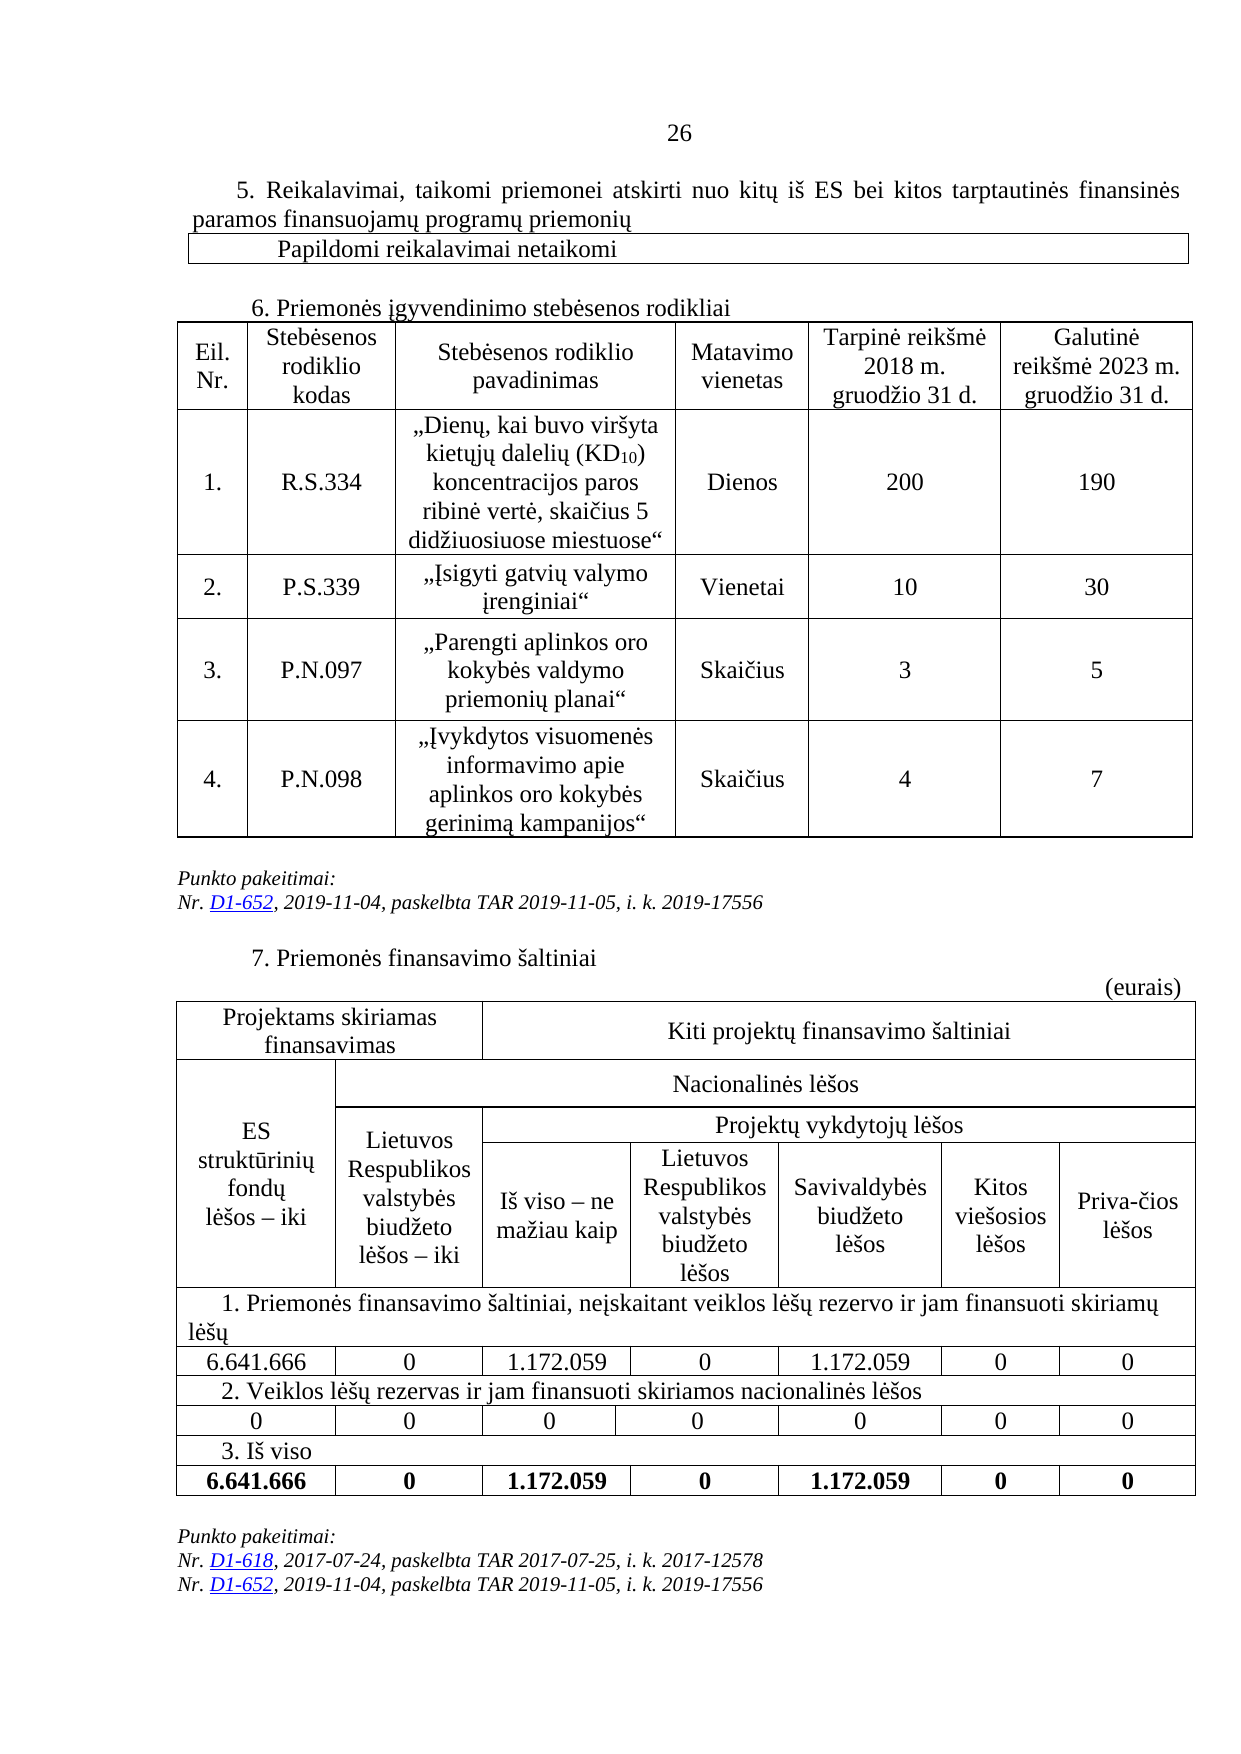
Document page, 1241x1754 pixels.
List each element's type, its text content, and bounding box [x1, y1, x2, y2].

table_cell R.S.334 [248, 410, 395, 553]
table_cell 0 [631, 1466, 778, 1494]
table_cell 0 [177, 1406, 335, 1435]
text 5. Reikalavimai, taikomi priemonei atskirti nuo kitų iš ES bei kitos tarptautinės finansinės paramos finansuojamų programų priemonių [192, 176, 1181, 233]
text Nr. D1-652, 2019-11-04, paskelbta TAR 2019-11-05, i. k. 2019-17556 [177, 890, 1181, 914]
table_cell 0 [1060, 1406, 1195, 1435]
table_cell Lietuvos Respublikos valstybės biudžeto lėšos – iki [336, 1108, 482, 1287]
table_cell P.N.098 [248, 721, 395, 836]
table_cell ES struktūrinių fondų lėšos – iki [177, 1060, 335, 1287]
table_cell 2. Veiklos lėšų rezervas ir jam finansuoti skiriamos nacionalinės lėšos [177, 1376, 1195, 1405]
table_cell 1. Priemonės finansavimo šaltiniai, neįskaitant veiklos lėšų rezervo ir jam finansuoti skiriamų lėšų [177, 1288, 1195, 1346]
table_header Kiti projektų finansavimo šaltiniai [483, 1002, 1195, 1059]
table_cell 0 [1060, 1347, 1195, 1375]
table_cell Iš viso – ne mažiau kaip [483, 1143, 630, 1287]
table_header Eil. Nr. [178, 323, 247, 409]
table_cell 3 [809, 619, 1000, 720]
text Punkto pakeitimai: [177, 866, 1181, 890]
table_header Tarpinė reikšmė 2018 m. gruodžio 31 d. [809, 323, 1000, 409]
table_cell Kitos viešosios lėšos [942, 1143, 1059, 1287]
table_cell P.N.097 [248, 619, 395, 720]
table_cell 1. [178, 410, 247, 553]
table_cell 190 [1001, 410, 1192, 553]
table_cell 0 [1060, 1466, 1195, 1494]
table_cell 200 [809, 410, 1000, 553]
table_cell Savivaldybės biudžeto lėšos [779, 1143, 941, 1287]
table_cell 5 [1001, 619, 1192, 720]
table_cell 0 [616, 1406, 778, 1435]
table_cell Priva-čios lėšos [1060, 1143, 1195, 1287]
table_cell Nacionalinės lėšos [336, 1060, 1195, 1106]
table_cell Dienos [676, 410, 808, 553]
table_cell 6.641.666 [177, 1347, 335, 1375]
table_cell „Dienų, kai buvo viršyta kietųjų dalelių (KD10) koncentracijos paros ribinė vertė, skaičius 5 didžiuosiuose miestuose“ [396, 410, 675, 553]
table_cell 0 [779, 1406, 941, 1435]
table_header Galutinė reikšmė 2023 m. gruodžio 31 d. [1001, 323, 1192, 409]
text Punkto pakeitimai: [177, 1524, 1181, 1548]
table_header Stebėsenos rodiklio pavadinimas [396, 323, 675, 409]
table_cell 1.172.059 [483, 1466, 630, 1494]
table_header Stebėsenos rodiklio kodas [248, 323, 395, 409]
table_header Projektams skiriamas finansavimas [177, 1002, 482, 1059]
table_cell „Parengti aplinkos oro kokybės valdymo priemonių planai“ [396, 619, 675, 720]
table_cell 1.172.059 [779, 1347, 941, 1375]
table_cell „Įsigyti gatvių valymo įrenginiai“ [396, 555, 675, 618]
table_cell 1.172.059 [779, 1466, 941, 1494]
table_cell Skaičius [676, 619, 808, 720]
table_cell 0 [483, 1406, 615, 1435]
table_cell 4 [809, 721, 1000, 836]
text 6. Priemonės įgyvendinimo stebėsenos rodikliai [251, 293, 1181, 321]
table_cell 2. [178, 555, 247, 618]
table_cell 30 [1001, 555, 1192, 618]
table_cell Skaičius [676, 721, 808, 836]
table_cell 3. [178, 619, 247, 720]
table_cell 10 [809, 555, 1000, 618]
text Nr. D1-652, 2019-11-04, paskelbta TAR 2019-11-05, i. k. 2019-17556 [177, 1572, 1181, 1596]
table_cell 0 [942, 1347, 1059, 1375]
table_cell 7 [1001, 721, 1192, 836]
table_cell 0 [942, 1466, 1059, 1494]
table_cell 6.641.666 [177, 1466, 335, 1494]
table_cell Projektų vykdytojų lėšos [483, 1108, 1195, 1142]
text 7. Priemonės finansavimo šaltiniai [177, 943, 1181, 972]
table_cell 0 [942, 1406, 1059, 1435]
table_cell 1.172.059 [483, 1347, 630, 1375]
table_cell Lietuvos Respublikos valstybės biudžeto lėšos [631, 1143, 778, 1287]
table_cell P.S.339 [248, 555, 395, 618]
table_cell 3. Iš viso [177, 1436, 1195, 1465]
text (eurais) [177, 972, 1181, 1001]
table_header Papildomi reikalavimai netaikomi [189, 234, 1188, 263]
table_cell „Įvykdytos visuomenės informavimo apie aplinkos oro kokybės gerinimą kampanijos“ [396, 721, 675, 836]
table_cell 4. [178, 721, 247, 836]
table_header Matavimo vienetas [676, 323, 808, 409]
table_cell 0 [336, 1347, 482, 1375]
table_cell 0 [336, 1406, 482, 1435]
table_cell 0 [336, 1466, 482, 1494]
table_cell 0 [631, 1347, 778, 1375]
table_cell Vienetai [676, 555, 808, 618]
text Nr. D1-618, 2017-07-24, paskelbta TAR 2017-07-25, i. k. 2017-12578 [177, 1548, 1181, 1572]
